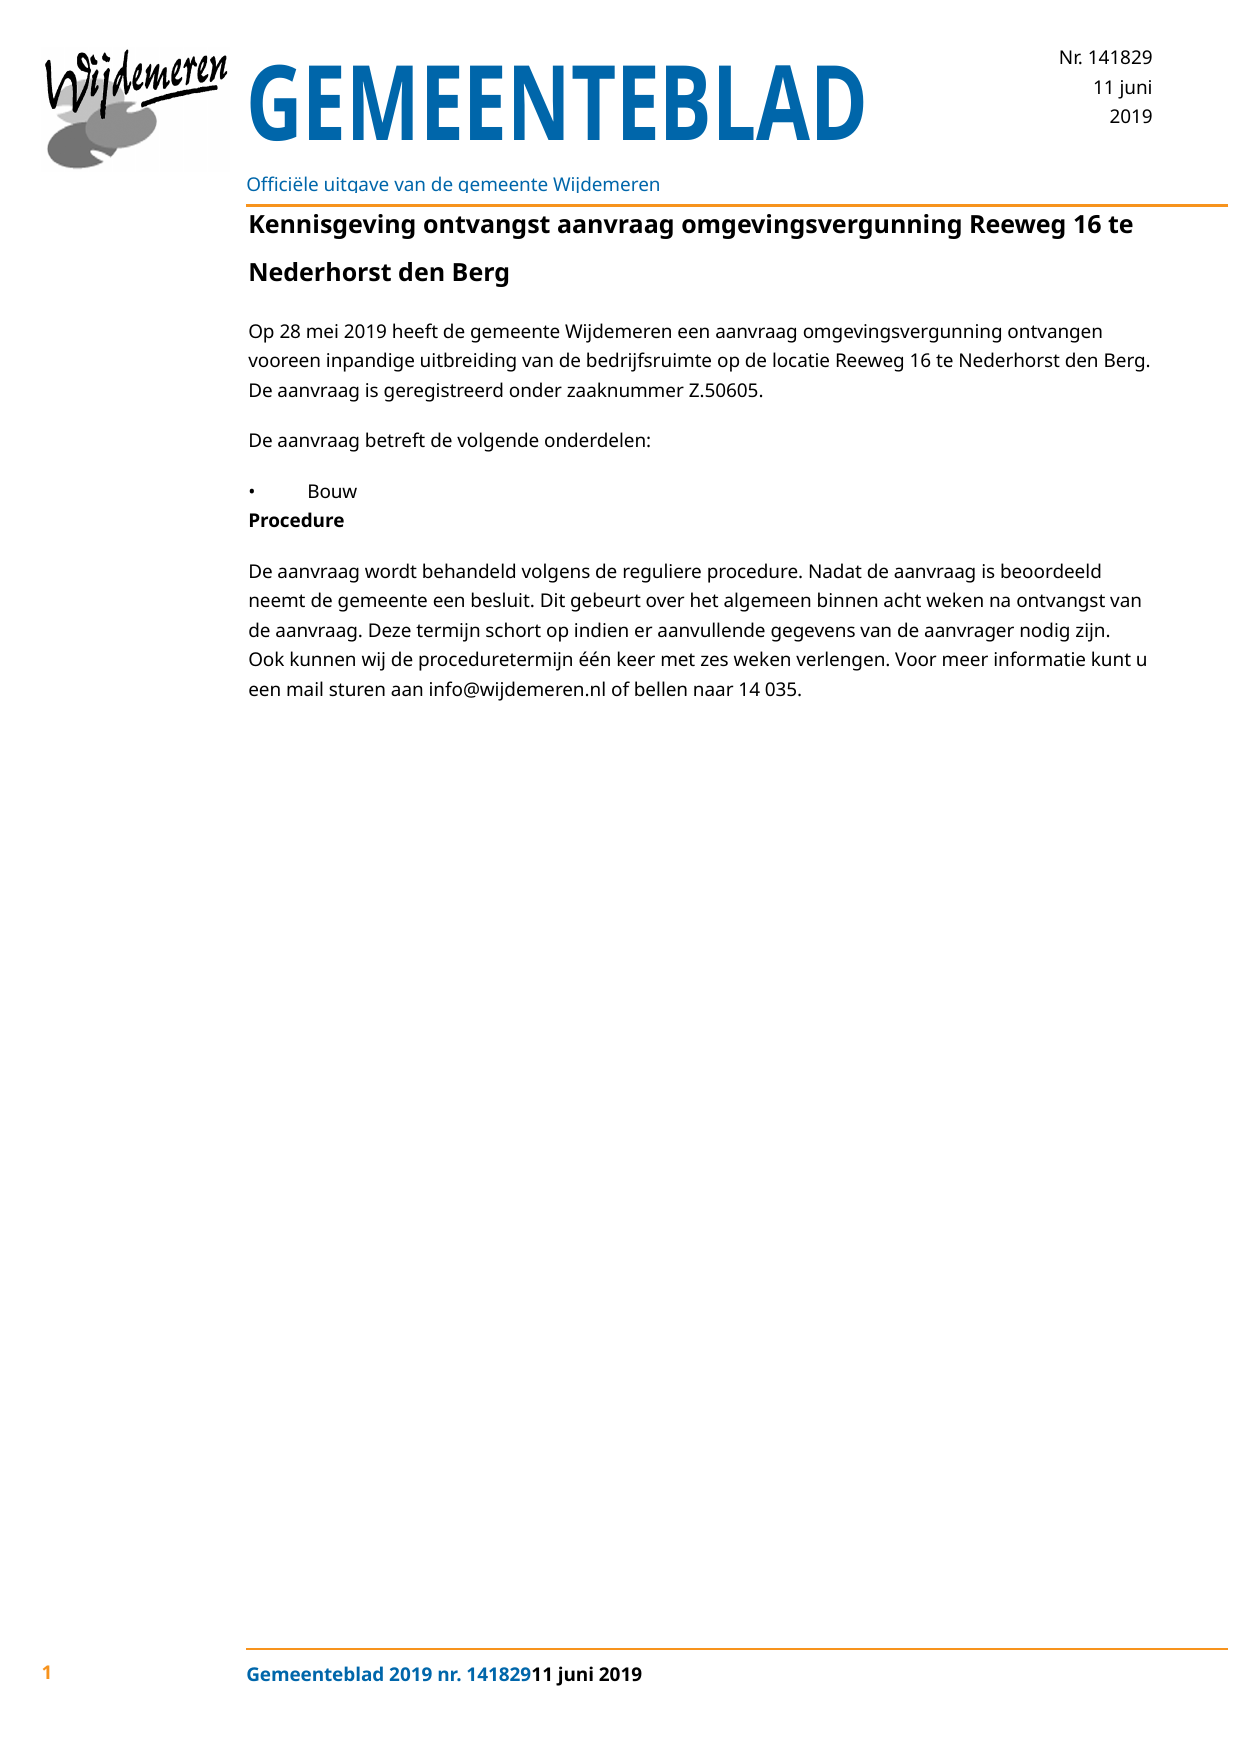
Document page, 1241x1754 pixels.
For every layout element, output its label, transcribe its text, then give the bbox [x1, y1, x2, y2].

text Procedure [248, 507, 1152, 533]
picture [41, 47, 231, 172]
text Kennisgeving ontvangst aanvraag omgevingsvergunning Reeweg 16 te Nederhorst den Berg [248, 207, 1152, 288]
text De aanvraag wordt behandeld volgens de reguliere procedure. Nadat de aanvraag is beoordeeld neemt de gemeente een besluit. Dit gebeurt over het algemeen binnen acht weken na ontvangst van de aanvraag. Deze termijn schort op indien er aanvullende gegevens van de aanvrager nodig zijn. Ook kunnen wij de proceduretermijn één keer met zes weken verlengen. Voor meer informatie kunt u een mail sturen aan info@wijdemeren.nl of bellen naar 14 035. [248, 558, 1152, 702]
text De aanvraag betreft de volgende onderdelen: [248, 427, 1152, 453]
text Op 28 mei 2019 heeft de gemeente Wijdemeren een aanvraag omgevingsvergunning ontvangen vooreen inpandige uitbreiding van de bedrijfsruimte op de locatie Reeweg 16 te Nederhorst den Berg. De aanvraag is geregistreerd onder zaaknummer Z.50605. [248, 318, 1152, 403]
list Bouw [248, 478, 1152, 504]
